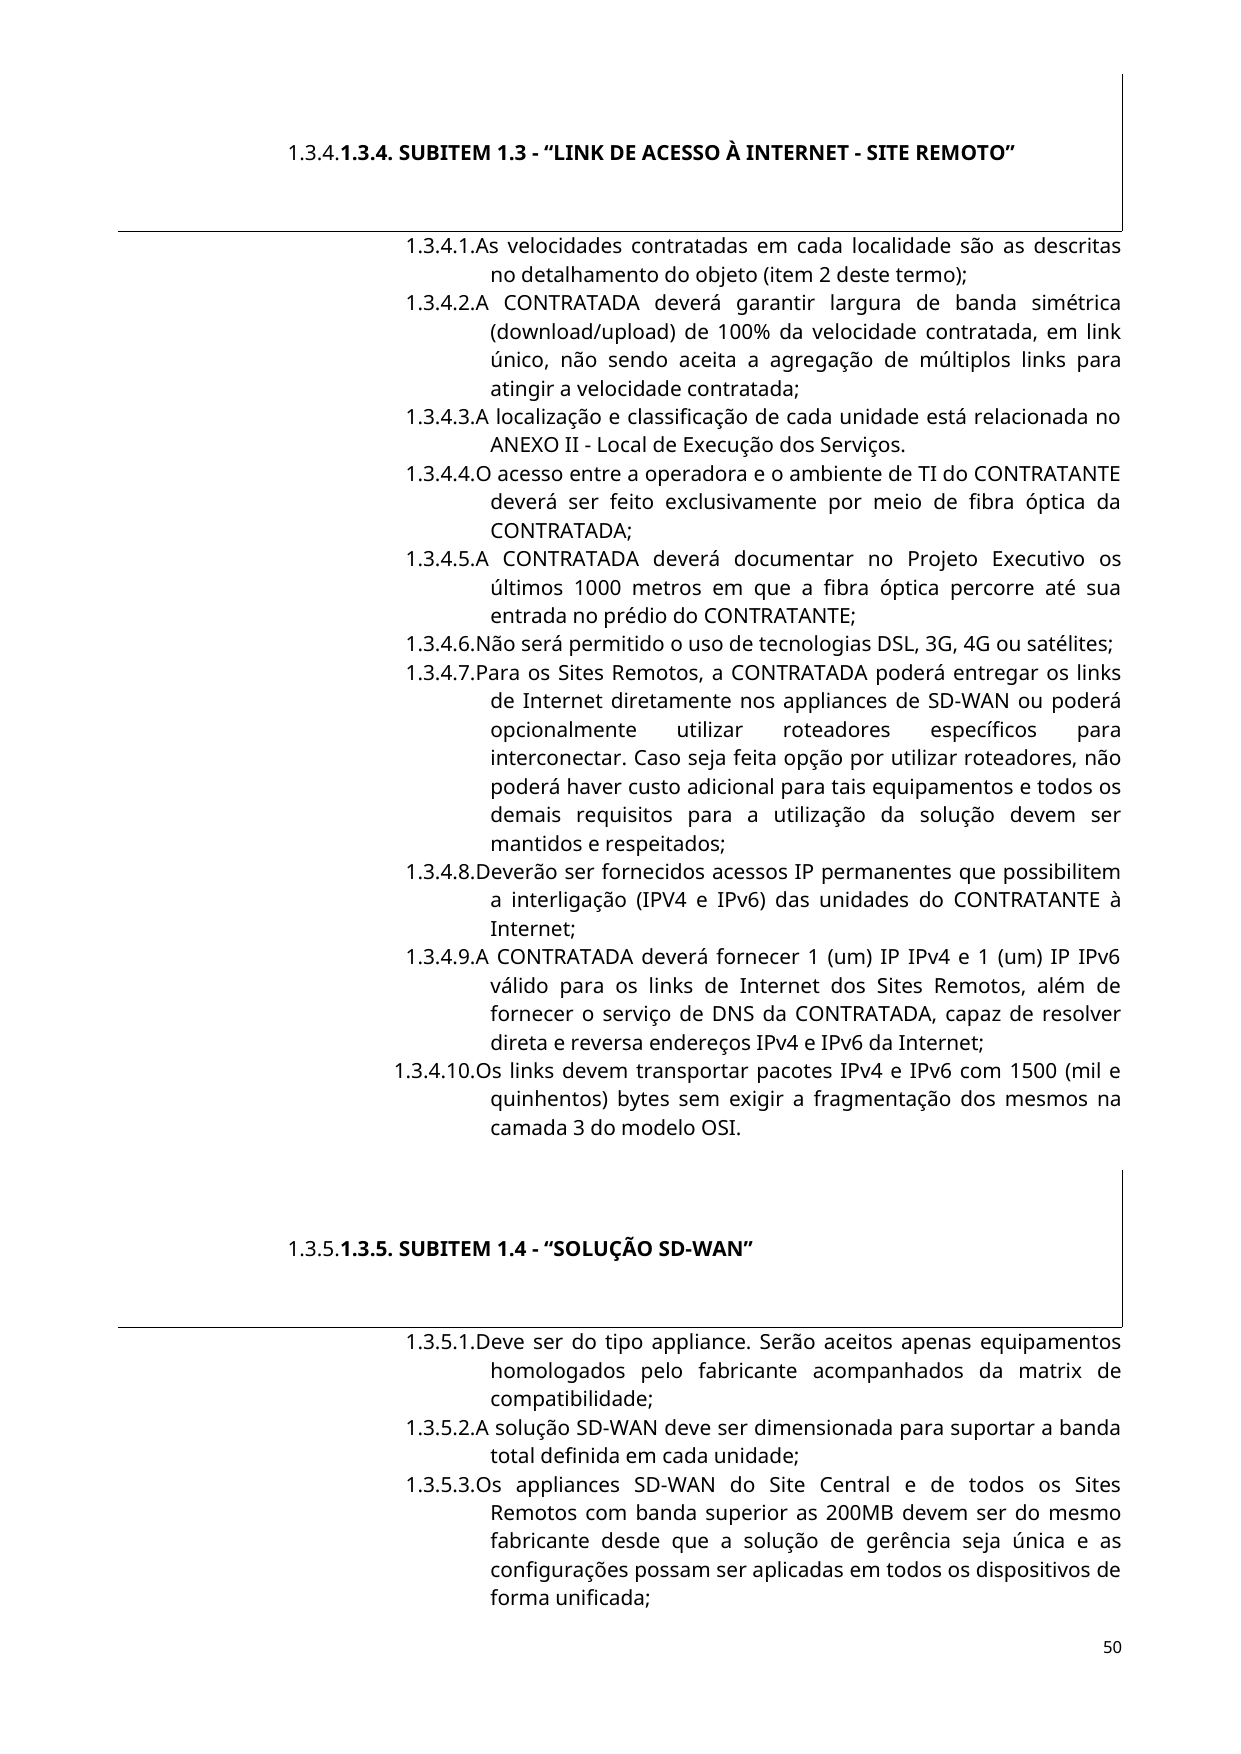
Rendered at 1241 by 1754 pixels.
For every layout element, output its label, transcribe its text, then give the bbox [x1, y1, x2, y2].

list As velocidades contratadas em cada localidade são as descritas no detalhamento do objeto (item 2 deste termo); [266, 231, 1122, 288]
list Os appliances SD-WAN do Site Central e de todos os Sites Remotos com banda superior as 200MB devem ser do mesmo fabricante desde que a solução de gerência seja única e as configurações possam ser aplicadas em todos os dispositivos de forma unificada; [266, 1470, 1122, 1612]
list A CONTRATADA deverá fornecer 1 (um) IP IPv4 e 1 (um) IP IPv6 válido para os links de Internet dos Sites Remotos, além de fornecer o serviço de DNS da CONTRATADA, capaz de resolver direta e reversa endereços IPv4 e IPv6 da Internet; [266, 942, 1122, 1056]
list O acesso entre a operadora e o ambiente de TI do CONTRATANTE deverá ser feito exclusivamente por meio de fibra óptica da CONTRATADA; [266, 459, 1122, 544]
list Deverão ser fornecidos acessos IP permanentes que possibilitem a interligação (IPV4 e IPv6) das unidades do CONTRATANTE à Internet; [266, 857, 1122, 942]
list Não será permitido o uso de tecnologias DSL, 3G, 4G ou satélites; [266, 629, 1122, 658]
list A CONTRATADA deverá documentar no Projeto Executivo os últimos 1000 metros em que a fibra óptica percorre até sua entrada no prédio do CONTRATANTE; [266, 544, 1122, 629]
list A localização e classificação de cada unidade está relacionada no ANEXO II - Local de Execução dos Serviços. [266, 402, 1122, 459]
list 1.3.5. SUBITEM 1.4 - “SOLUÇÃO SD-WAN” [118, 1170, 1122, 1327]
list Os links devem transportar pacotes IPv4 e IPv6 com 1500 (mil e quinhentos) bytes sem exigir a fragmentação dos mesmos na camada 3 do modelo OSI. [266, 1056, 1122, 1141]
list A CONTRATADA deverá garantir largura de banda simétrica (download/upload) de 100% da velocidade contratada, em link único, não sendo aceita a agregação de múltiplos links para atingir a velocidade contratada; [266, 288, 1122, 402]
list A solução SD-WAN deve ser dimensionada para suportar a banda total definida em cada unidade; [266, 1413, 1122, 1470]
list Deve ser do tipo appliance. Serão aceitos apenas equipamentos homologados pelo fabricante acompanhados da matrix de compatibilidade; [266, 1327, 1122, 1413]
list 1.3.4. SUBITEM 1.3 - “LINK DE ACESSO À INTERNET - SITE REMOTO” [118, 74, 1122, 231]
list Para os Sites Remotos, a CONTRATADA poderá entregar os links de Internet diretamente nos appliances de SD-WAN ou poderá opcionalmente utilizar roteadores específicos para interconectar. Caso seja feita opção por utilizar roteadores, não poderá haver custo adicional para tais equipamentos e todos os demais requisitos para a utilização da solução devem ser mantidos e respeitados; [266, 658, 1122, 857]
